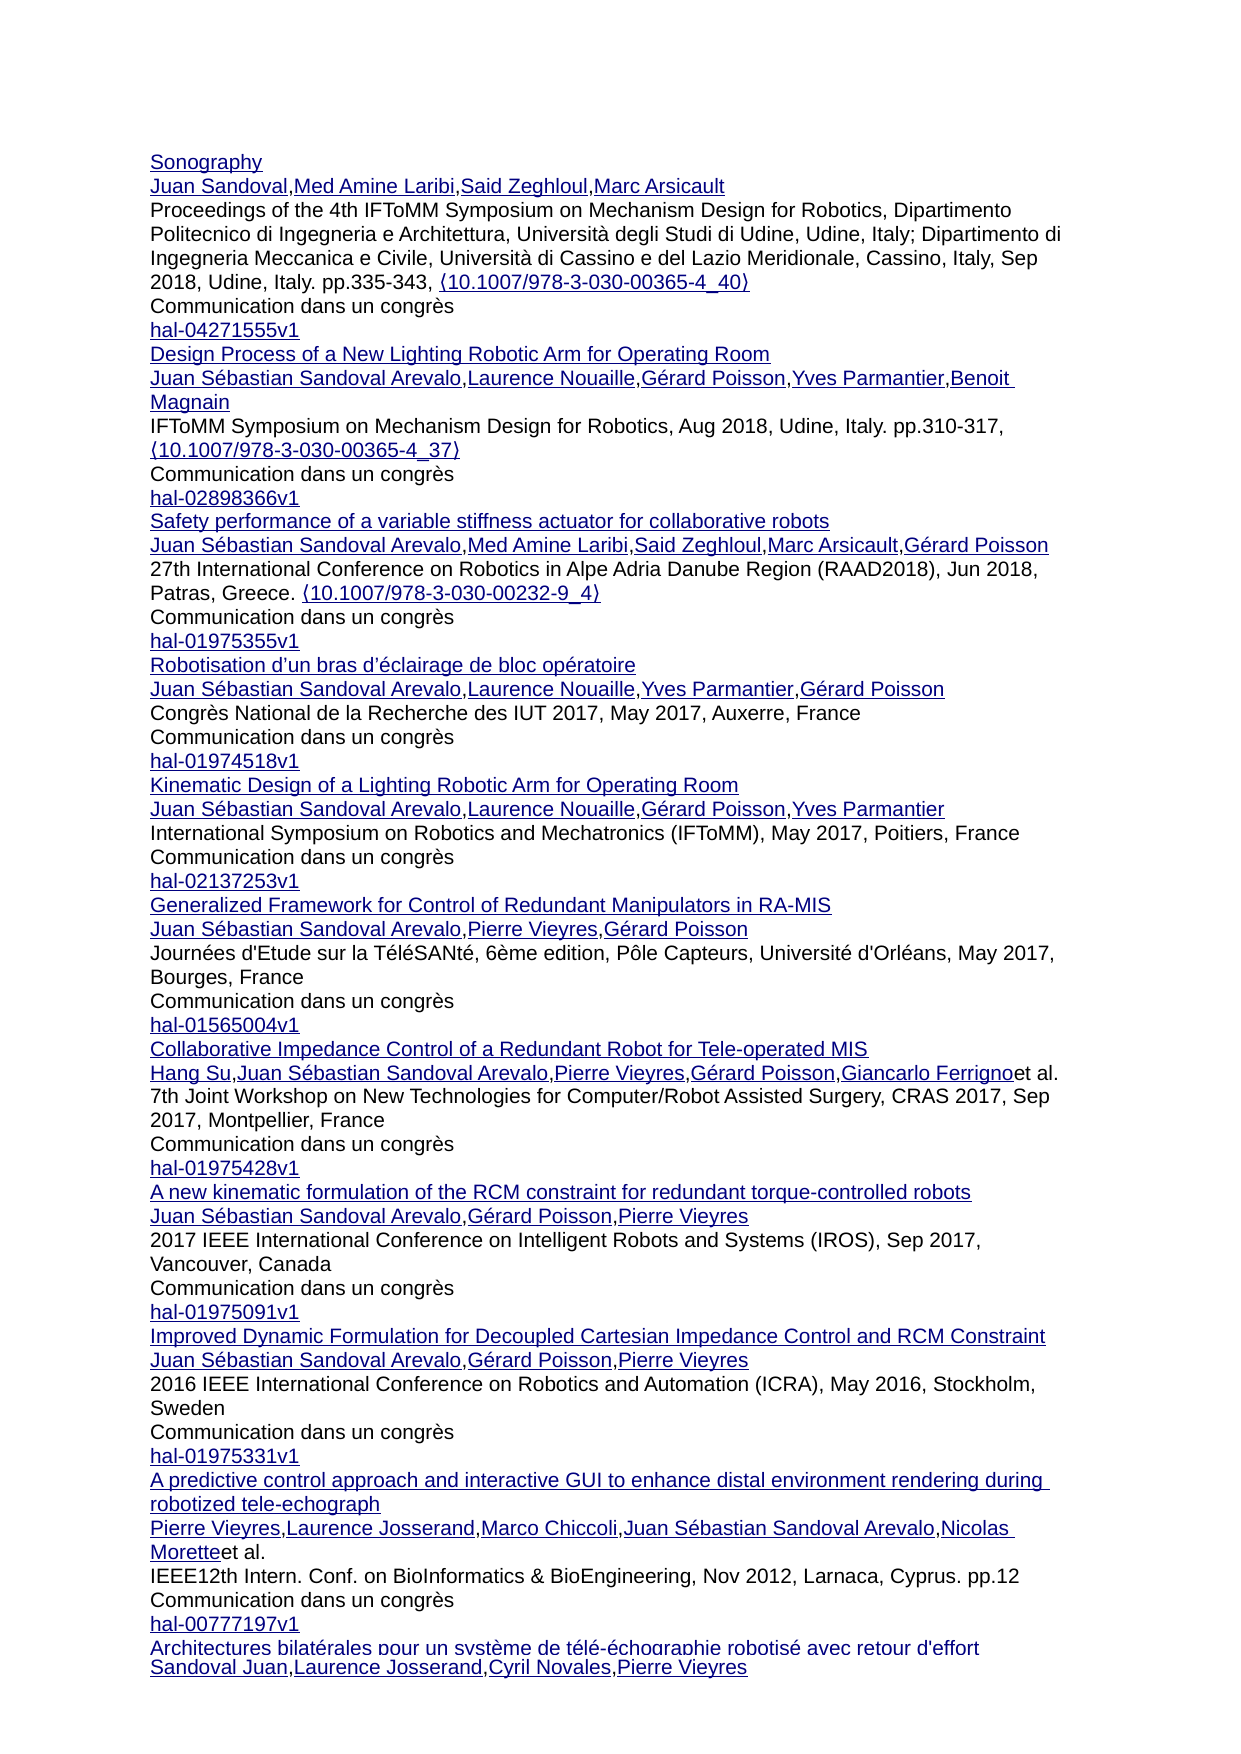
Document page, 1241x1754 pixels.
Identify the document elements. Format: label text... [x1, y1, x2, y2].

table_cell Generalized Framework for Control of Redundant Manipulators in RA-MIS Juan Sébastian Sandoval Arevalo,Pierre Vieyres,Gérard Poisson Journées d'Etude sur la TéléSANté, 6ème edition, Pôle Capteurs, Université d'Orléans, May 2017, Bourges, France Communication dans un congrès hal-01565004v1 [150, 893, 1090, 1036]
table_cell Design Process of a New Lighting Robotic Arm for Operating Room Juan Sébastian Sandoval Arevalo,Laurence Nouaille,Gérard Poisson,Yves Parmantier,Benoit Magnain IFToMM Symposium on Mechanism Design for Robotics, Aug 2018, Udine, Italy. pp.310-317, ⟨10.1007/978-3-030-00365-4_37⟩ Communication dans un congrès hal-02898366v1 [150, 342, 1090, 509]
table_cell Collaborative Impedance Control of a Redundant Robot for Tele-operated MIS Hang Su,Juan Sébastian Sandoval Arevalo,Pierre Vieyres,Gérard Poisson,Giancarlo Ferrignoet al. 7th Joint Workshop on New Technologies for Computer/Robot Assisted Surgery, CRAS 2017, Sep 2017, Montpellier, France Communication dans un congrès hal-01975428v1 [150, 1036, 1090, 1180]
table_cell Kinematic Design of a Lighting Robotic Arm for Operating Room Juan Sébastian Sandoval Arevalo,Laurence Nouaille,Gérard Poisson,Yves Parmantier International Symposium on Robotics and Mechatronics (IFToMM), May 2017, Poitiers, France Communication dans un congrès hal-02137253v1 [150, 773, 1090, 893]
table_cell Architectures bilatérales pour un système de télé-échographie robotisé avec retour d'effort Sandoval Juan,Laurence Josserand,Cyril Novales,Pierre Vieyres [150, 1635, 1090, 1679]
table_cell Safety performance of a variable stiffness actuator for collaborative robots Juan Sébastian Sandoval Arevalo,Med Amine Laribi,Said Zeghloul,Marc Arsicault,Gérard Poisson 27th International Conference on Robotics in Alpe Adria Danube Region (RAAD2018), Jun 2018, Patras, Greece. ⟨10.1007/978-3-030-00232-9_4⟩ Communication dans un congrès hal-01975355v1 [150, 509, 1090, 653]
table_cell Robotisation d’un bras d’éclairage de bloc opératoire Juan Sébastian Sandoval Arevalo,Laurence Nouaille,Yves Parmantier,Gérard Poisson Congrès National de la Recherche des IUT 2017, May 2017, Auxerre, France Communication dans un congrès hal-01974518v1 [150, 653, 1090, 773]
table_cell A predictive control approach and interactive GUI to enhance distal environment rendering during robotized tele-echograph Pierre Vieyres,Laurence Josserand,Marco Chiccoli,Juan Sébastian Sandoval Arevalo,Nicolas Moretteet al. IEEE 12th Intern. Conf. on BioInformatics & BioEngineering, Nov 2012, Larnaca, Cyprus. pp.12 Communication dans un congrès hal-00777197v1 [150, 1468, 1090, 1635]
table_cell Sonography Juan Sandoval,Med Amine Laribi,Said Zeghloul,Marc Arsicault Proceedings of the 4th IFToMM Symposium on Mechanism Design for Robotics, Dipartimento Politecnico di Ingegneria e Architettura, Università degli Studi di Udine, Udine, Italy; Dipartimento di Ingegneria Meccanica e Civile, Università di Cassino e del Lazio Meridionale, Cassino, Italy, Sep 2018, Udine, Italy. pp.335-343, ⟨10.1007/978-3-030-00365-4_40⟩ Communication dans un congrès hal-04271555v1 [150, 150, 1090, 342]
table_cell Improved Dynamic Formulation for Decoupled Cartesian Impedance Control and RCM Constraint Juan Sébastian Sandoval Arevalo,Gérard Poisson,Pierre Vieyres 2016 IEEE International Conference on Robotics and Automation (ICRA), May 2016, Stockholm, Sweden Communication dans un congrès hal-01975331v1 [150, 1324, 1090, 1468]
table_cell A new kinematic formulation of the RCM constraint for redundant torque-controlled robots Juan Sébastian Sandoval Arevalo,Gérard Poisson,Pierre Vieyres 2017 IEEE International Conference on Intelligent Robots and Systems (IROS), Sep 2017, Vancouver, Canada Communication dans un congrès hal-01975091v1 [150, 1180, 1090, 1324]
